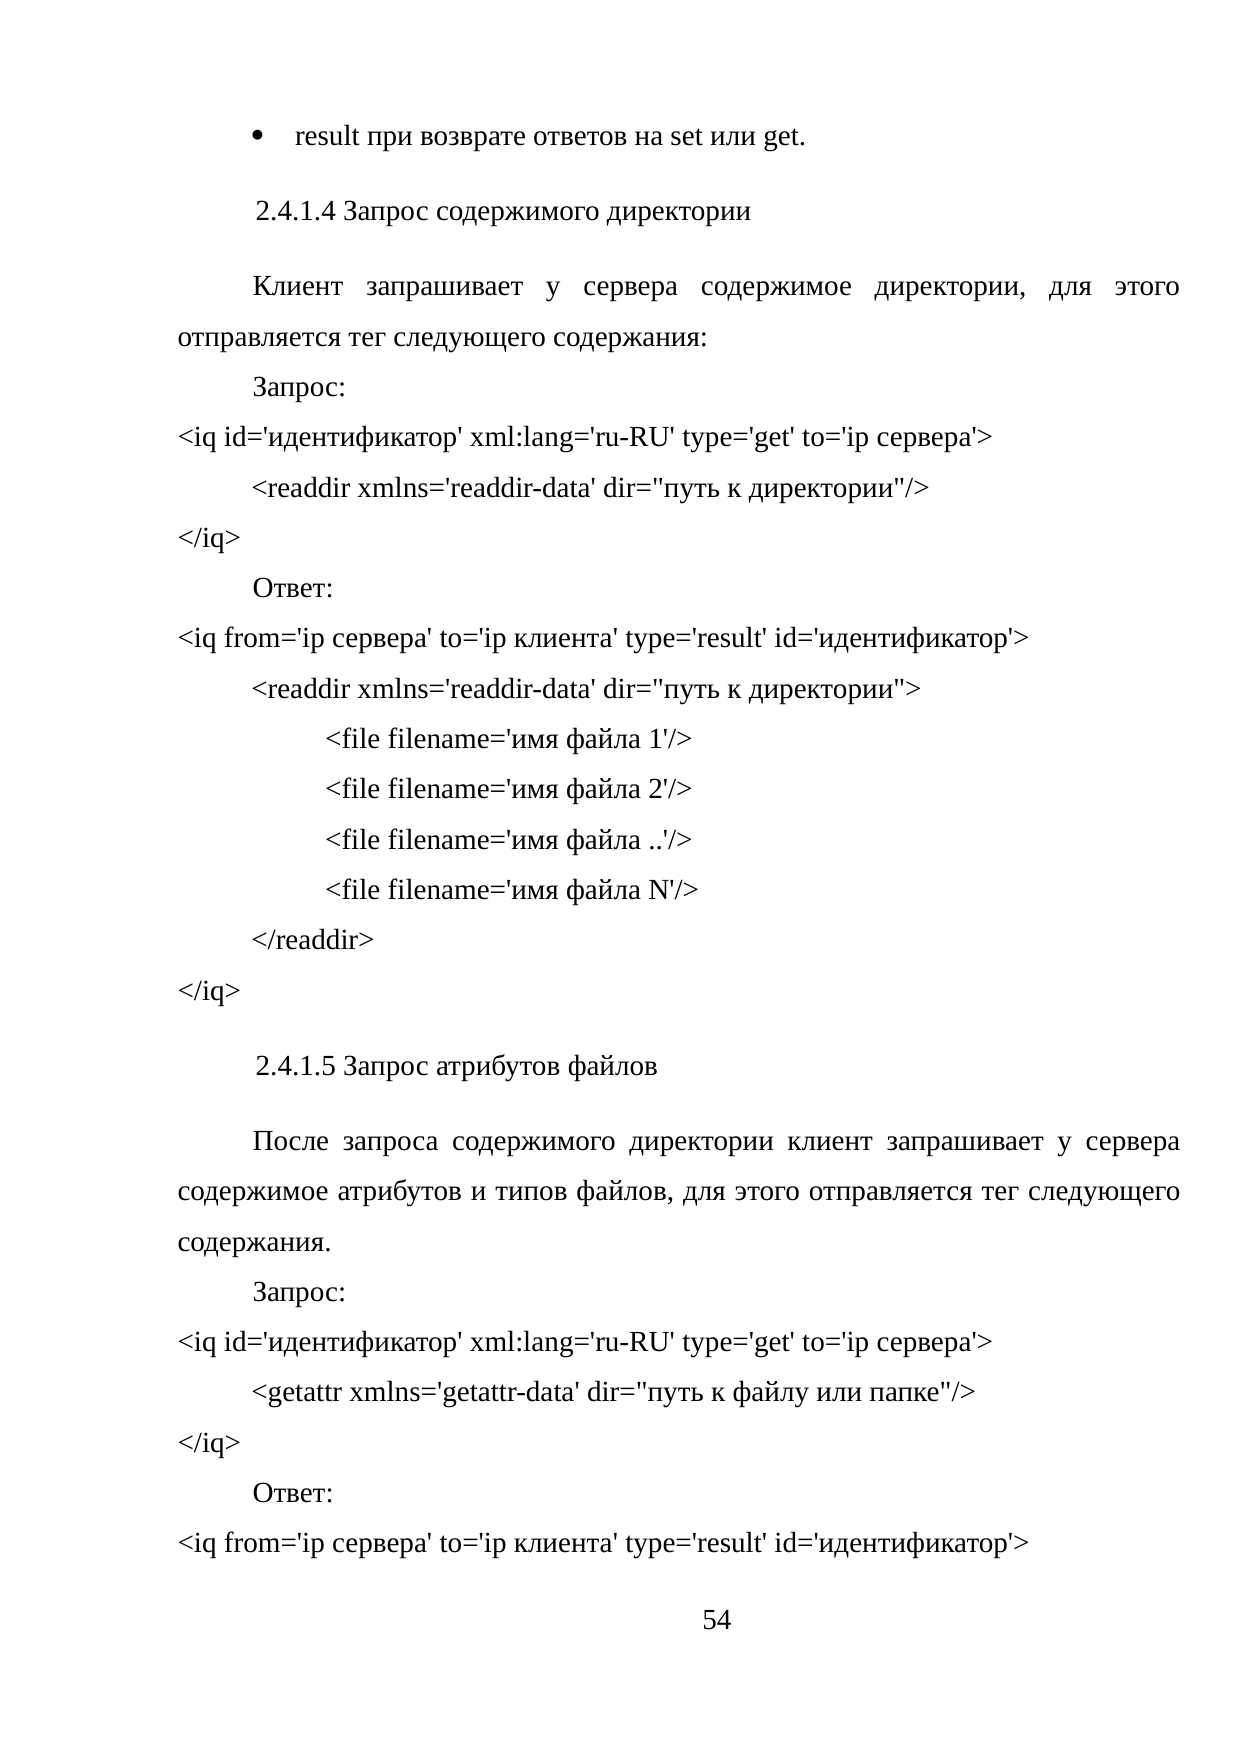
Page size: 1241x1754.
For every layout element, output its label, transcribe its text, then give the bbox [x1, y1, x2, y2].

text Запрос: [177, 369, 1181, 403]
text <iq id='идентификатор' xml:lang='ru-RU' type='get' to='ip сервера'> [177, 1324, 1181, 1358]
subtitle Запрос содержимого директории [248, 193, 1181, 227]
text <readdir xmlns='readdir-data' dir="путь к директории"> [177, 671, 1181, 704]
text </iq> [177, 973, 1181, 1006]
text <file filename='имя файла ..'/> [177, 822, 1181, 855]
text </iq> [177, 1425, 1181, 1458]
text После запроса содержимого директории клиент запрашивает у сервера содержимое атрибутов и типов файлов, для этого отправляется тег следующего содержания. [177, 1123, 1181, 1257]
text Ответ: [177, 1475, 1181, 1509]
text <iq from='ip сервера' to='ip клиента' type='result' id='идентификатор'> [177, 1526, 1181, 1559]
text <file filename='имя файла N'/> [177, 872, 1181, 906]
text <file filename='имя файла 1'/> [177, 721, 1181, 755]
text Запрос: [177, 1274, 1181, 1307]
text </readdir> [177, 922, 1181, 956]
text </iq> [177, 520, 1181, 553]
text <file filename='имя файла 2'/> [177, 772, 1181, 805]
text <readdir xmlns='readdir-data' dir="путь к директории"/> [177, 470, 1181, 503]
text Ответ: [177, 570, 1181, 604]
text <iq id='идентификатор' xml:lang='ru-RU' type='get' to='ip сервера'> [177, 419, 1181, 453]
text <getattr xmlns='getattr-data' dir="путь к файлу или папке"/> [177, 1374, 1181, 1408]
text Клиент запрашивает у сервера содержимое директории, для этого отправляется тег следующего содержания: [177, 268, 1181, 352]
subtitle Запрос атрибутов файлов [248, 1048, 1181, 1081]
text <iq from='ip сервера' to='ip клиента' type='result' id='идентификатор'> [177, 621, 1181, 654]
list result при возврате ответов на set или get. [252, 118, 1181, 152]
